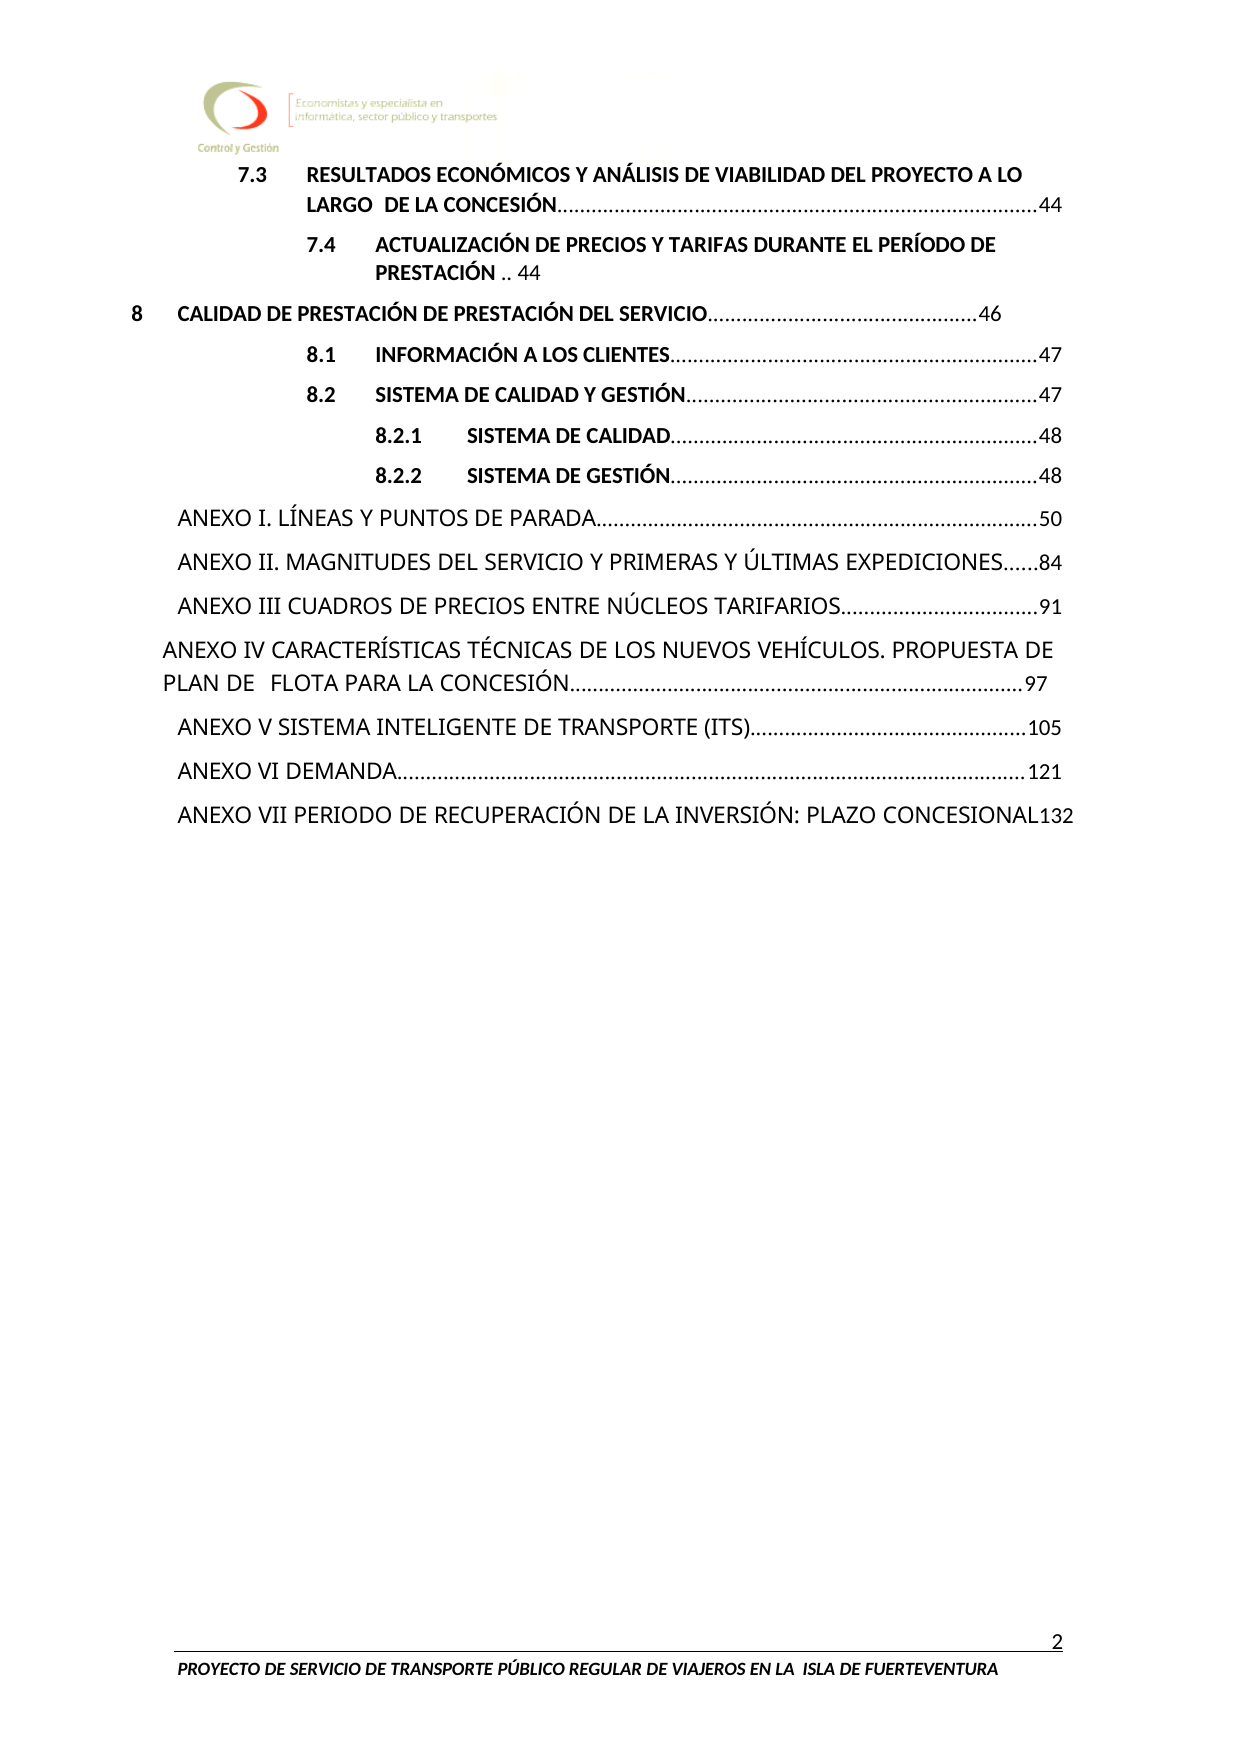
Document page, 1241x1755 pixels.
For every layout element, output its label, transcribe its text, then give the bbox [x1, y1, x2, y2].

list SISTEMA DE GESTIÓN 48 [375, 462, 1074, 489]
list ACTUALIZACIÓN DE PRECIOS Y TARIFAS DURANTE EL PERÍODO DE PRESTACIÓN .. 44 [306, 231, 1074, 287]
list INFORMACIÓN A LOS CLIENTES 47 [306, 340, 1074, 368]
list CALIDAD DE PRESTACIÓN DE PRESTACIÓN DEL SERVICIO 46 [131, 299, 1074, 327]
text ANEXO II. MAGNITUDES DEL SERVICIO Y PRIMERAS Y ÚLTIMAS EXPEDICIONES 84 [177, 546, 1074, 577]
text ANEXO IV CARACTERÍSTICAS TÉCNICAS DE LOS NUEVOS VEHÍCULOS. PROPUESTA DE PLAN DE FLOTA PARA LA CONCESIÓN 97 [162, 634, 1063, 698]
text ANEXO VI DEMANDA 121 [177, 755, 1074, 786]
list SISTEMA DE CALIDAD Y GESTIÓN 47 [306, 380, 1074, 408]
text ANEXO I. LÍNEAS Y PUNTOS DE PARADA 50 [177, 502, 1074, 533]
list SISTEMA DE CALIDAD 48 [375, 421, 1074, 449]
text ANEXO III CUADROS DE PRECIOS ENTRE NÚCLEOS TARIFARIOS 91 [177, 590, 1074, 621]
list RESULTADOS ECONÓMICOS Y ANÁLISIS DE VIABILIDAD DEL PROYECTO A LO LARGO DE LA CONCESIÓN 44 [238, 160, 1063, 218]
text ANEXO VII PERIODO DE RECUPERACIÓN DE LA INVERSIÓN: PLAZO CONCESIONAL 132 [177, 798, 1074, 830]
text ANEXO V SISTEMA INTELIGENTE DE TRANSPORTE (ITS) 105 [177, 711, 1074, 742]
